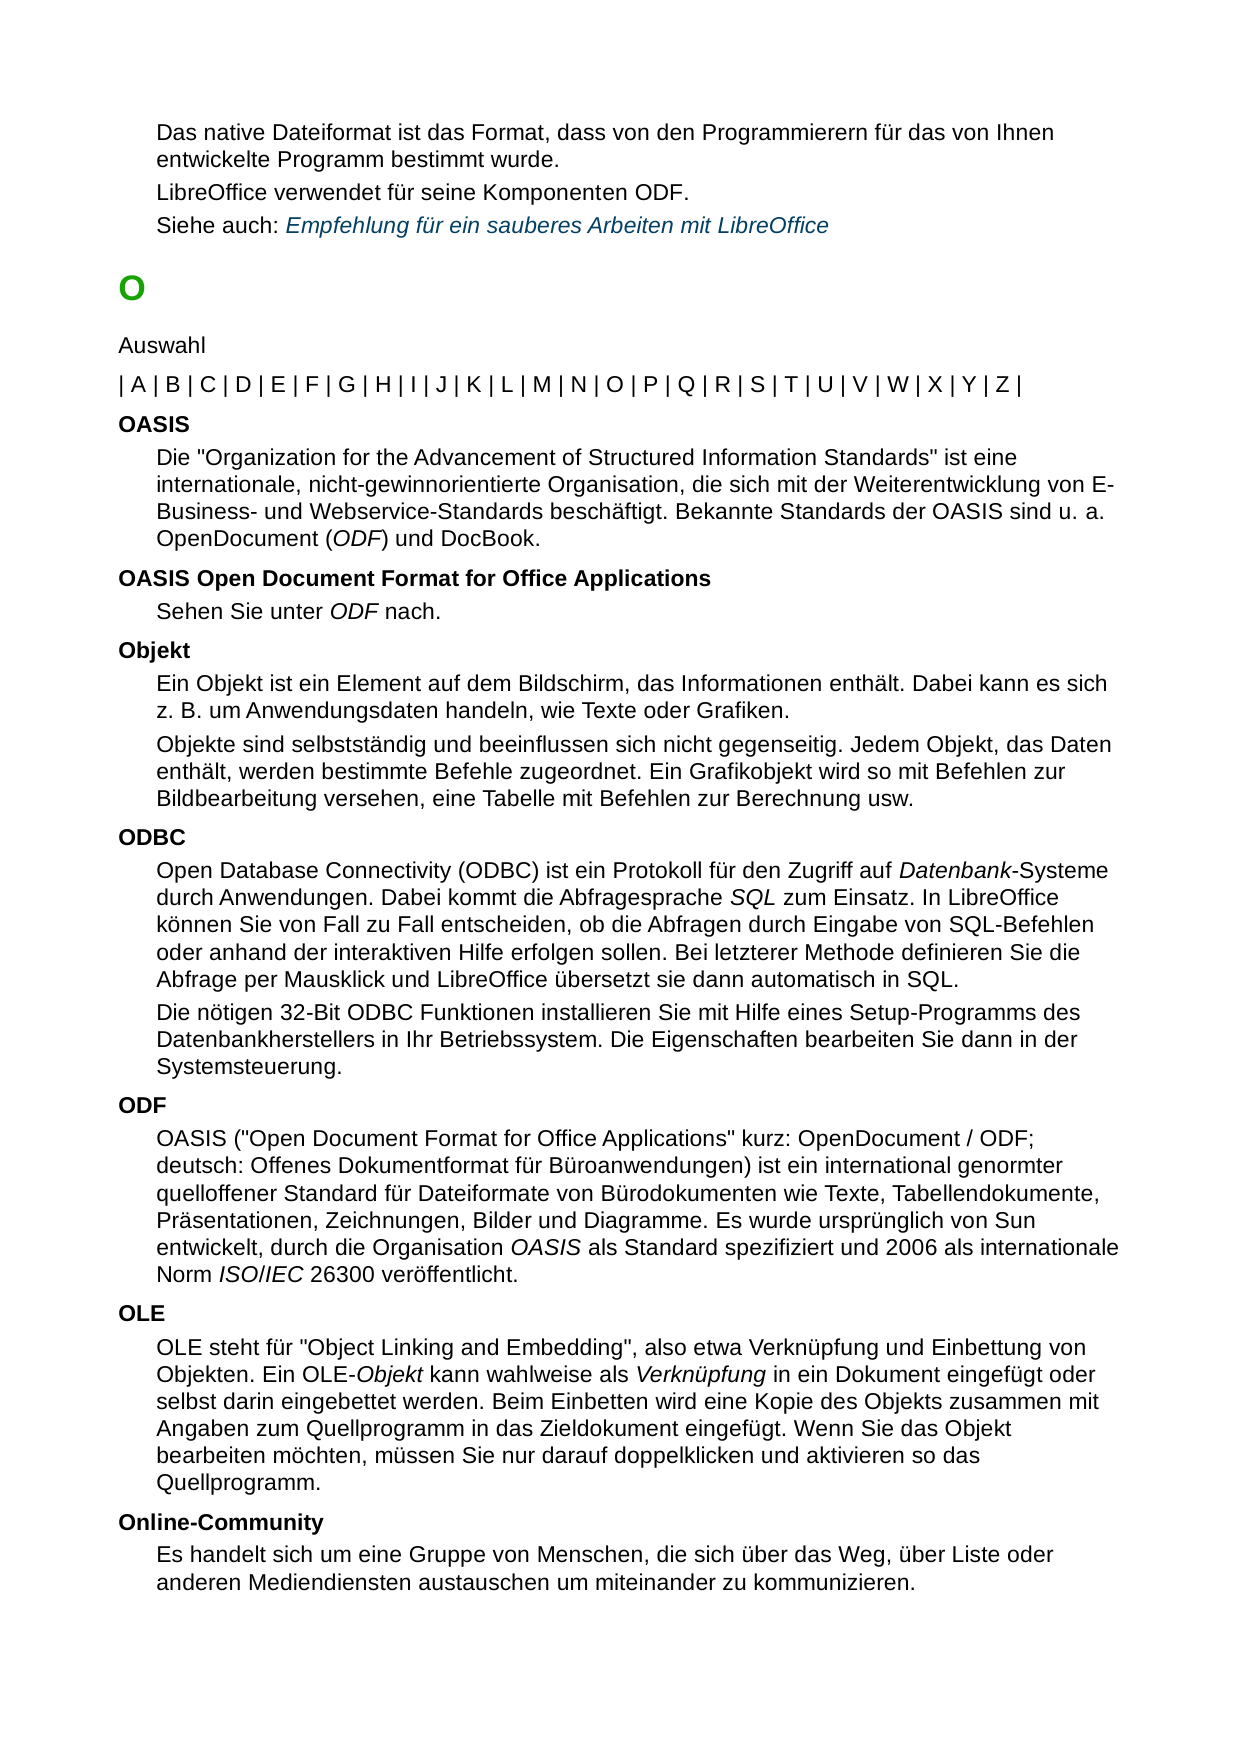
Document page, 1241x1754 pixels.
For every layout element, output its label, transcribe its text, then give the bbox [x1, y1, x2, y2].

text Die "Organization for the Advancement of Structured Information Standards" ist eine internationale, nicht-gewinnorientierte Organisation, die sich mit der Weiterentwicklung von E-Business- und Webservice-Standards beschäftigt. Bekannte Standards der OASIS sind u. a. OpenDocument (ODF) und DocBook. [156, 443, 1122, 552]
text LibreOffice verwendet für seine Komponenten ODF. [156, 178, 1122, 205]
text Siehe auch: Empfehlung für ein sauberes Arbeiten mit LibreOffice [156, 211, 1122, 238]
list ODF [118, 1092, 1122, 1119]
list Objekt [118, 637, 1122, 664]
list OASIS Open Document Format for Office Applications [118, 564, 1122, 591]
list OASIS [118, 410, 1122, 437]
text OLE steht für "Object Linking and Embedding", also etwa Verknüpfung und Einbettung von Objekten. Ein OLE-Objekt kann wahlweise als Verknüpfung in ein Dokument eingefügt oder selbst darin eingebettet werden. Beim Einbetten wird eine Kopie des Objekts zusammen mit Angaben zum Quellprogramm in das Zieldokument eingefügt. Wenn Sie das Objekt bearbeiten möchten, müssen Sie nur darauf doppelklicken und aktivieren so das Quellprogramm. [156, 1333, 1122, 1495]
list OLE [118, 1300, 1122, 1327]
text Objekte sind selbstständig und beeinflussen sich nicht gegenseitig. Jedem Objekt, das Daten enthält, werden bestimmte Befehle zugeordnet. Ein Grafikobjekt wird so mit Befehlen zur Bildbearbeitung versehen, eine Tabelle mit Befehlen zur Berechnung usw. [156, 730, 1122, 811]
subtitle O [118, 268, 1122, 308]
text Auswahl [118, 332, 1122, 359]
text Das native Dateiformat ist das Format, dass von den Programmierern für das von Ihnen entwickelte Programm bestimmt wurde. [156, 118, 1122, 172]
text | A | B | C | D | E | F | G | H | I | J | K | L | M | N | O | P | Q | R | S | T | U | V | W | X | Y | Z | [118, 371, 1122, 398]
text OASIS ("Open Document Format for Office Applications" kurz: OpenDocument / ODF; deutsch: Offenes Dokumentformat für Büroanwendungen) ist ein international genormter quelloffener Standard für Dateiformate von Bürodokumenten wie Texte, Tabellendokumente, Präsentationen, Zeichnungen, Bilder und Diagramme. Es wurde ursprünglich von Sun entwickelt, durch die Organisation OASIS als Standard spezifiziert und 2006 als internationale Norm ISO/IEC 26300 veröffentlicht. [156, 1125, 1122, 1287]
text Sehen Sie unter ODF nach. [156, 597, 1122, 624]
text Ein Objekt ist ein Element auf dem Bildschirm, das Informationen enthält. Dabei kann es sich z. B. um Anwendungsdaten handeln, wie Texte oder Grafiken. [156, 670, 1122, 724]
text Die nötigen 32-Bit ODBC Funktionen installieren Sie mit Hilfe eines Setup-Programms des Datenbankherstellers in Ihr Betriebssystem. Die Eigenschaften bearbeiten Sie dann in der Systemsteuerung. [156, 998, 1122, 1079]
text Es handelt sich um eine Gruppe von Menschen, die sich über das Weg, über Liste oder anderen Mediendiensten austauschen um miteinander zu kommunizieren. [156, 1541, 1122, 1595]
list ODBC [118, 824, 1122, 851]
list Online-Community [118, 1508, 1122, 1535]
text Open Database Connectivity (ODBC) ist ein Protokoll für den Zugriff auf Datenbank-Systeme durch Anwendungen. Dabei kommt die Abfragesprache SQL zum Einsatz. In LibreOffice können Sie von Fall zu Fall entscheiden, ob die Abfragen durch Eingabe von SQL-Befehlen oder anhand der interaktiven Hilfe erfolgen sollen. Bei letzterer Methode definieren Sie die Abfrage per Mausklick und LibreOffice übersetzt sie dann automatisch in SQL. [156, 857, 1122, 992]
